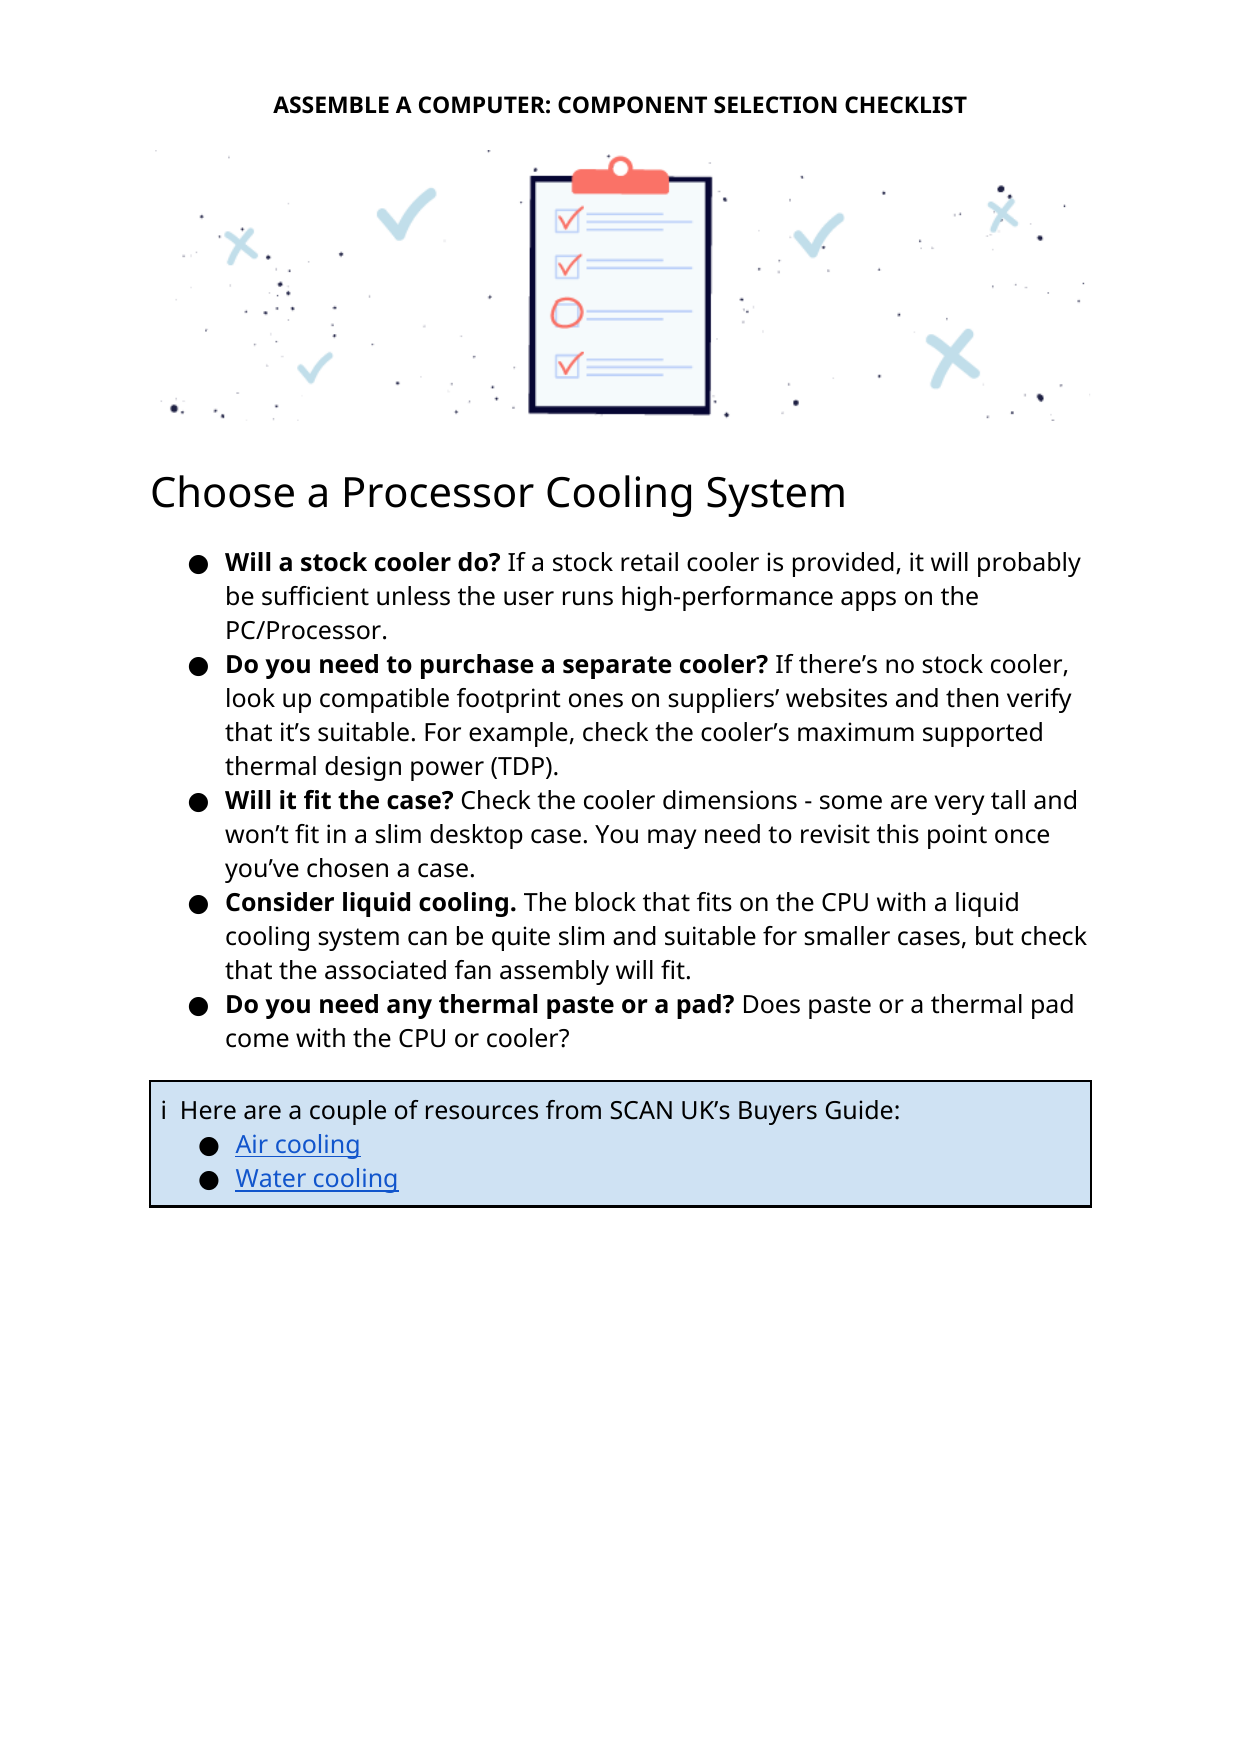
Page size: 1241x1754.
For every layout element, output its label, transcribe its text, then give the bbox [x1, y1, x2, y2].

list Will a stock cooler do? If a stock retail cooler is provided, it will probably be sufficient unless the user runs high-performance apps on the PC/Processor. [187, 544, 1090, 646]
list Do you need any thermal paste or a pad? Does paste or a thermal pad come with the CPU or cooler? [187, 987, 1090, 1055]
list Consider liquid cooling. The block that fits on the CPU with a liquid cooling system can be quite slim and suitable for smaller cases, but check that the associated fan assembly will fit. [187, 885, 1090, 987]
table_header ℹ️ Here are a couple of resources from SCAN UK’s Buyers Guide: Air cooling Water cooling [151, 1082, 1090, 1205]
list Do you need to purchase a separate cooler? If there’s no stock cooler, look up compatible footprint ones on suppliers’ websites and then verify that it’s suitable. For example, check the cooler’s maximum supported thermal design power (TDP). [187, 646, 1090, 783]
list Will it fit the case? Check the cooler dimensions - some are very tall and won’t fit in a slim desktop case. You may need to revisit this point once you’ve chosen a case. [187, 783, 1090, 885]
picture [150, 150, 1091, 421]
subtitle Choose a Processor Cooling System [150, 462, 1090, 519]
